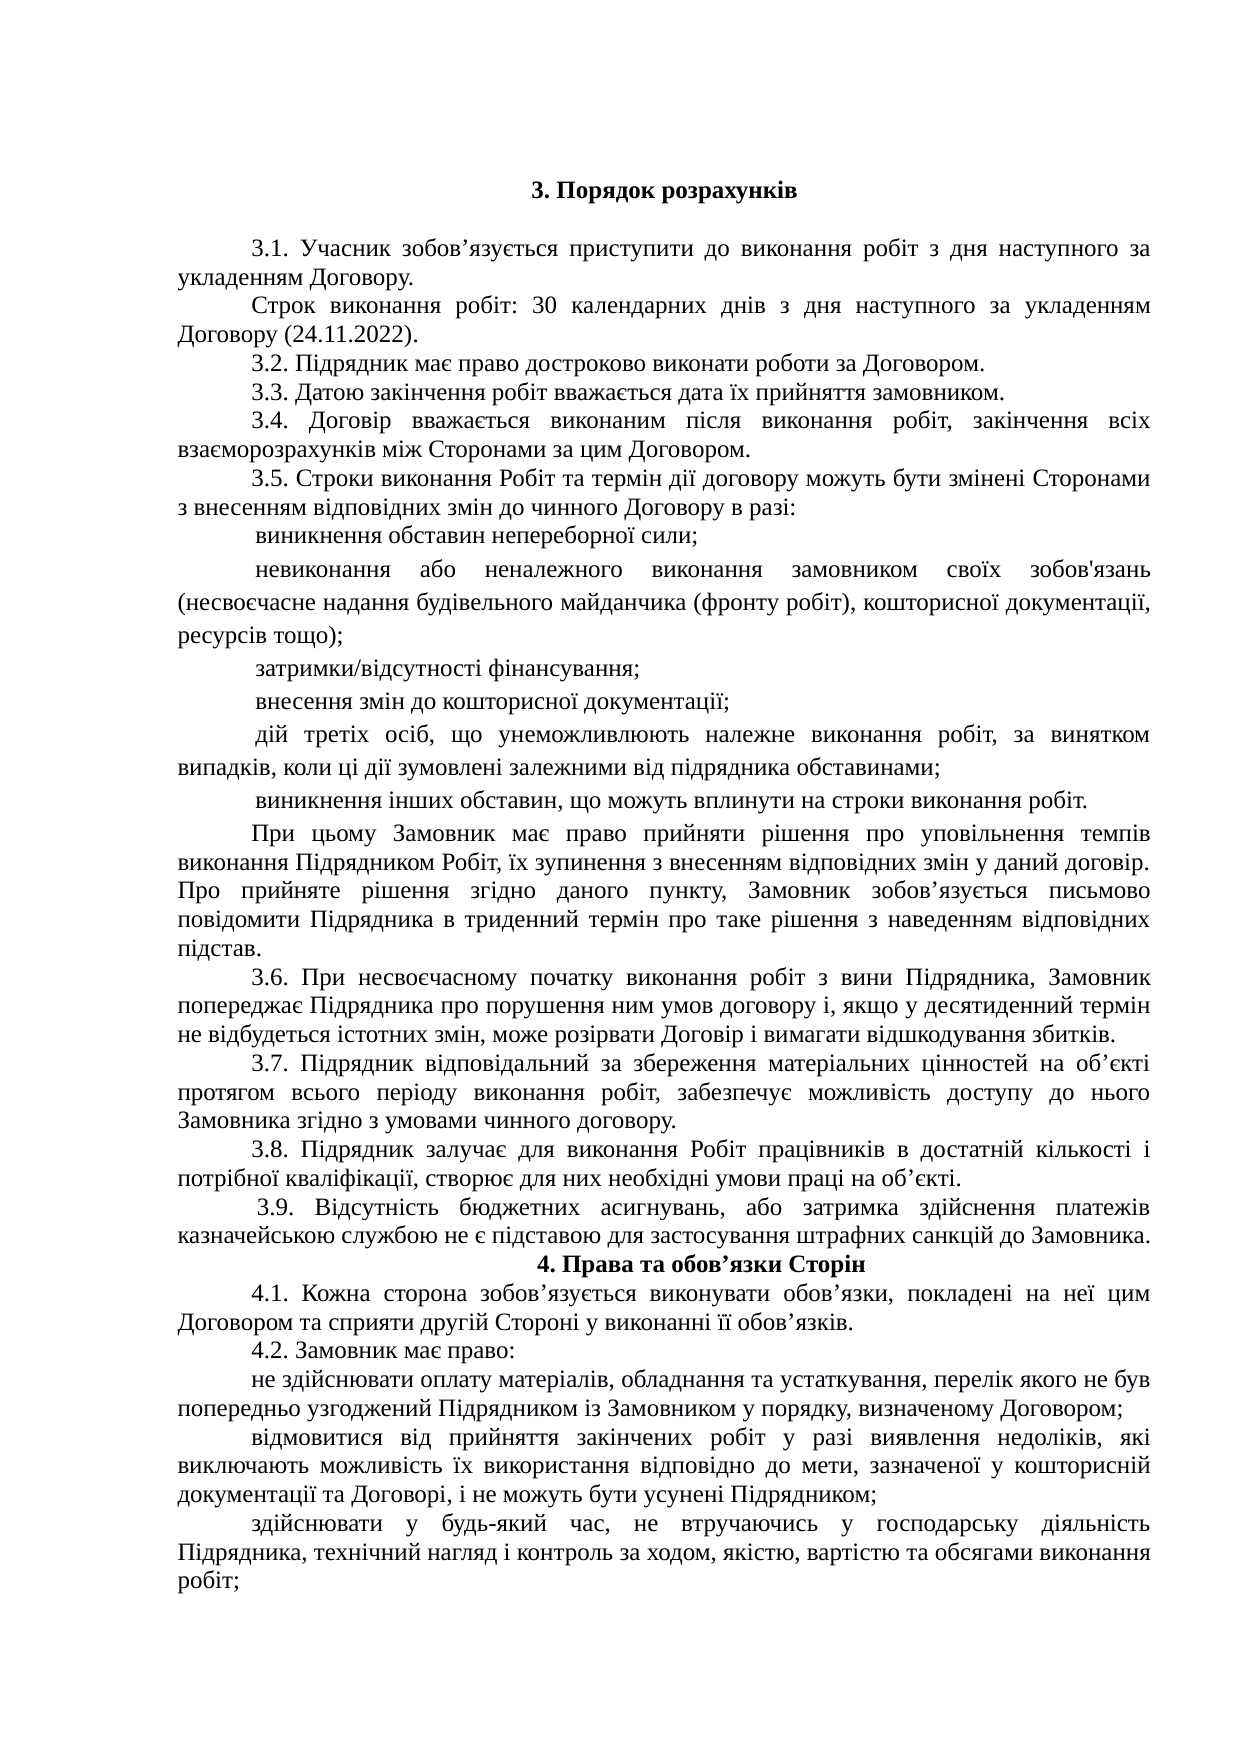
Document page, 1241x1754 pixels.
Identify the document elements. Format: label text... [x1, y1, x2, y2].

text 3.6. При несвоєчасному початку виконання робіт з вини Підрядника, Замовник попереджає Підрядника про порушення ним умов договору і, якщо у десятиденний термін не відбудеться істотних змін, може розірвати Договір і вимагати відшкодування збитків. [177, 962, 1152, 1048]
text 4.2. Замовник має право: [177, 1335, 1152, 1364]
text 3.7. Підрядник відповідальний за збереження матеріальних цінностей на об’єкті протягом всього періоду виконання робіт, забезпечує можливість доступу до нього Замовника згідно з умовами чинного договору. [177, 1048, 1152, 1134]
text здійснювати у будь-який час, не втручаючись у господарську діяльність Підрядника, технічний нагляд і контроль за ходом, якістю, вартістю та обсягами виконання робіт; [177, 1508, 1152, 1594]
text відмовитися від прийняття закінчених робіт у разі виявлення недоліків, які виключають можливість їх використання відповідно до мети, зазначеної у кошторисній документації та Договорі, i не можуть бути усунені Підрядником; [177, 1422, 1152, 1508]
text Строк виконання робіт: 30 календарних днів з дня наступного за укладенням Договору (24.11.2022). [177, 291, 1152, 348]
text 3.8. Підрядник залучає для виконання Робіт працівників в достатній кількості і потрібної кваліфікації, створює для них необхідні умови праці на об’єкті. [177, 1134, 1152, 1192]
text 3.2. Підрядник має право достроково виконати роботи за Договором. [177, 348, 1152, 377]
text 3.5. Строки виконання Робіт та термін дії договору можуть бути змінені Сторонами з внесенням відповідних змін до чинного Договору в разі: [177, 463, 1152, 521]
text 3.1. Учасник зобов’язується приступити до виконання робіт з дня наступного за укладенням Договору. [177, 233, 1152, 291]
text виникнення обставин непереборної сили; [177, 521, 1152, 549]
text 3.9. Відсутність бюджетних асигнувань, або затримка здійснення платежів казначейською службою не є підставою для застосування штрафних санкцій до Замовника. [177, 1192, 1152, 1249]
text 3.4. Договір вважається виконаним після виконання робіт, закінчення всіх взаєморозрахунків між Сторонами за цим Договором. [177, 406, 1152, 463]
text 3.3. Датою закінчення робіт вважається дата їх прийняття замовником. [177, 377, 1152, 406]
text 4.1. Кожна сторона зобов’язується виконувати обов’язки, покладені на неї цим Договором та сприяти другій Стороні у виконанні її обов’язків. [177, 1278, 1152, 1335]
text невиконання або неналежного виконання замовником своїх зобов'язань (несвоєчасне надання будівельного майданчика (фронту робіт), кошторисної документації, ресурсів тощо); [177, 554, 1152, 648]
text дій третіх осіб, що унеможливлюють належне виконання робіт, за винятком випадків, коли ці дії зумовлені залежними від підрядника обставинами; [177, 719, 1152, 781]
text виникнення інших обставин, що можуть вплинути на строки виконання робіт. [177, 785, 1152, 813]
text внесення змін до кошторисної документації; [177, 686, 1152, 714]
text затримки/відсутності фінансування; [177, 653, 1152, 681]
text не здійснювати оплату матеріалів, обладнання та устаткування, перелік якого не був попередньо узгоджений Підрядником із Замовником у порядку, визначеному Договором; [177, 1364, 1152, 1422]
text При цьому Замовник має право прийняти рішення про уповільнення темпів виконання Підрядником Робіт, їх зупинення з внесенням відповідних змін у даний договір. Про прийняте рішення згідно даного пункту, Замовник зобов’язується письмово повідомити Підрядника в триденний термін про таке рішення з наведенням відповідних підстав. [177, 818, 1152, 962]
text 3. Порядок розрахунків [177, 176, 1152, 204]
text 4. Права та обов’язки Сторін [177, 1249, 1152, 1278]
